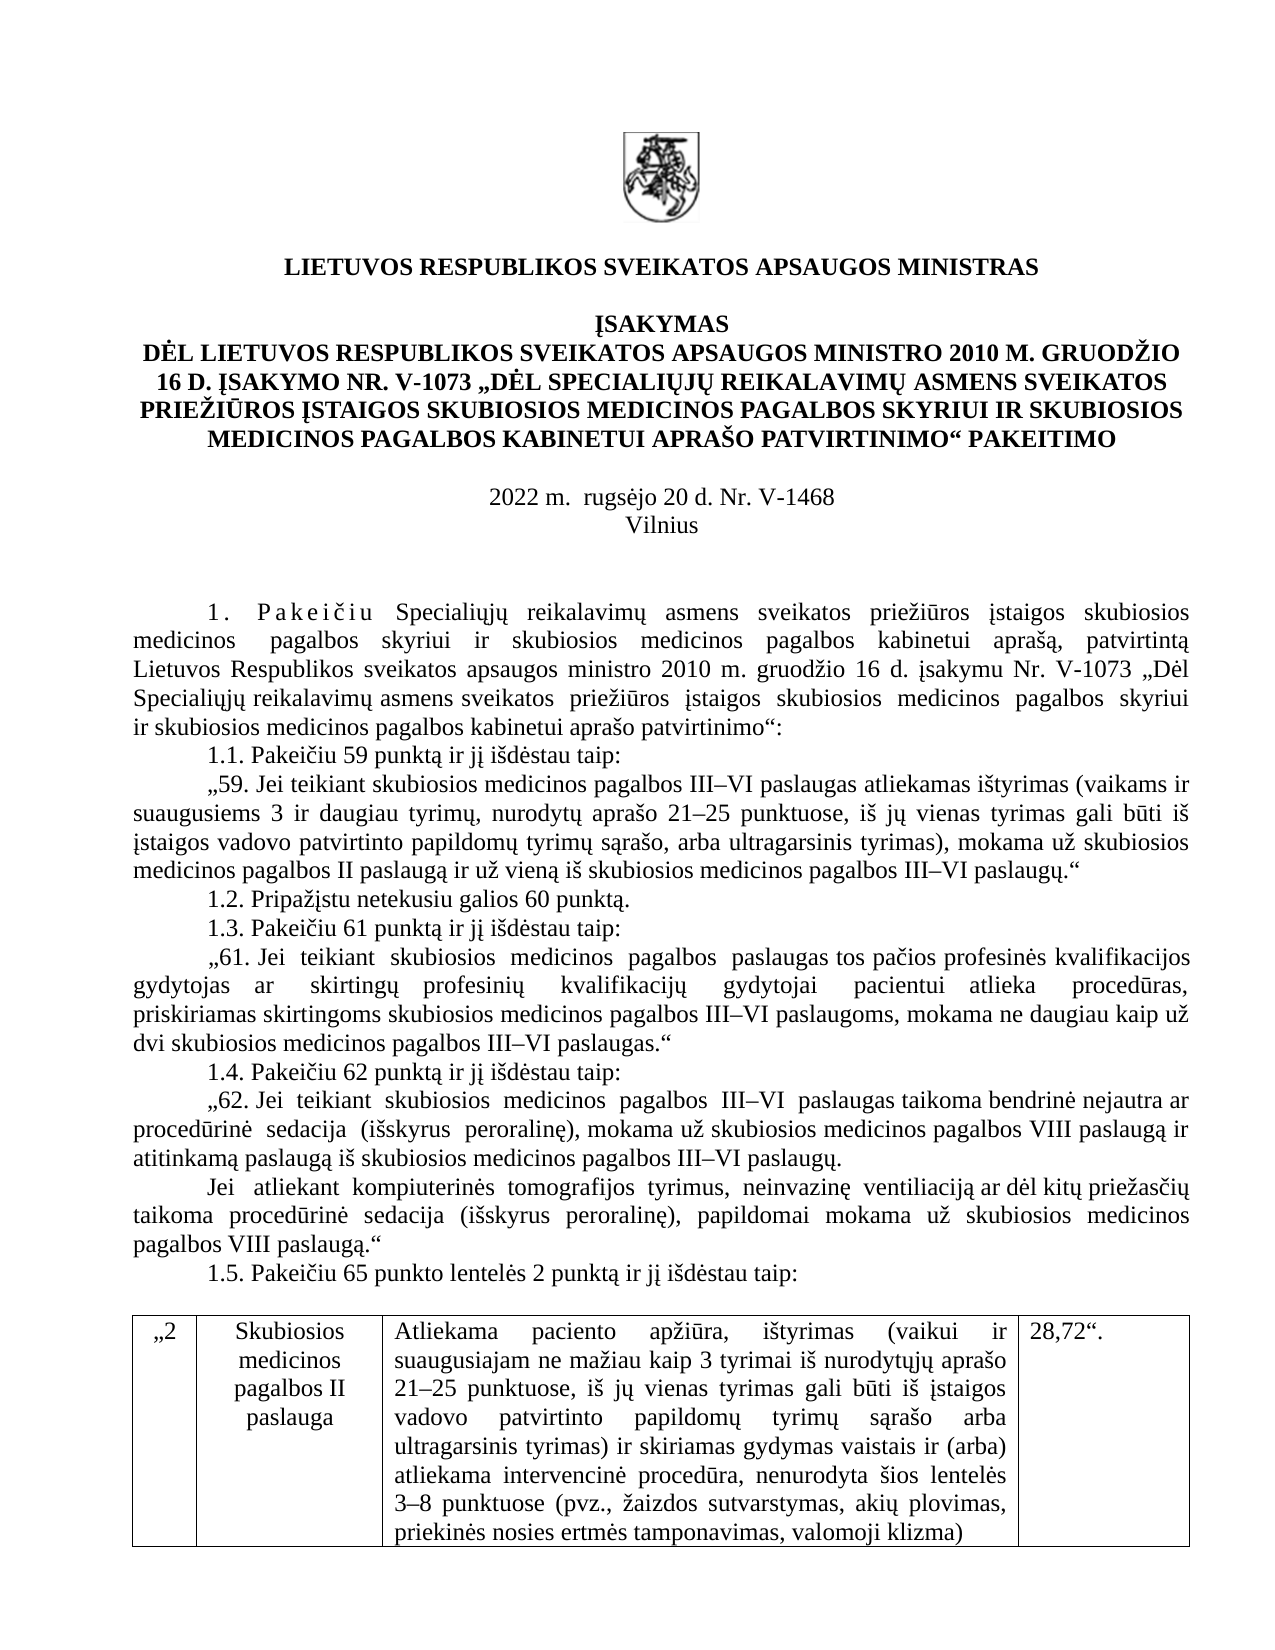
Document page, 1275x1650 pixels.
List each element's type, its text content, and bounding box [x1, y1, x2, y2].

text LIETUVOS RESPUBLIKOS SVEIKATOS APSAUGOS MINISTRAS [133, 252, 1191, 281]
table_header Atliekama paciento apžiūra, ištyrimas (vaikui ir suaugusiajam ne mažiau kaip 3 tyrimai iš nurodytųjų aprašo 21–25 punktuose, iš jų vienas tyrimas gali būti iš įstaigos vadovo patvirtinto papildomų tyrimų sąrašo arba ultragarsinis tyrimas) ir skiriamas gydymas vaistais ir (arba) atliekama intervencinė procedūra, nenurodyta šios lentelės 3–8 punktuose (pvz., žaizdos sutvarstymas, akių plovimas, priekinės nosies ertmės tamponavimas, valomoji klizma) [383, 1316, 1018, 1546]
text 1.2. Pripažįstu netekusiu galios 60 punktą. [133, 884, 1191, 913]
text „61. Jei teikiant skubiosios medicinos pagalbos paslaugas tos pačios profesinės kvalifikacijos gydytojas ar skirtingų profesinių kvalifikacijų gydytojai pacientui atlieka procedūras, priskiriamas skirtingoms skubiosios medicinos pagalbos III–VI paslaugoms, mokama ne daugiau kaip už dvi skubiosios medicinos pagalbos III–VI paslaugas.“ [133, 942, 1191, 1057]
text 1.3. Pakeičiu 61 punktą ir jį išdėstau taip: [133, 913, 1191, 942]
text „62. Jei teikiant skubiosios medicinos pagalbos III–VI paslaugas taikoma bendrinė nejautra ar procedūrinė sedacija (išskyrus peroralinę), mokama už skubiosios medicinos pagalbos VIII paslaugą ir atitinkamą paslaugą iš skubiosios medicinos pagalbos III–VI paslaugų. [133, 1086, 1191, 1172]
text DĖL LIETUVOS RESPUBLIKOS SVEIKATOS APSAUGOS MINISTRO 2010 M. GRUODŽIO 16 D. ĮSAKYMO NR. V-1073 „DĖL SPECIALIŲJŲ REIKALAVIMŲ ASMENS SVEIKATOS PRIEŽIŪROS ĮSTAIGOS SKUBIOSIOS MEDICINOS PAGALBOS SKYRIUI IR SKUBIOSIOS MEDICINOS PAGALBOS KABINETUI APRAŠO PATVIRTINIMO“ PAKEITIMO [133, 338, 1191, 453]
text 1.5. Pakeičiu 65 punkto lentelės 2 punktą ir jį išdėstau taip: [133, 1258, 1191, 1287]
text „59. Jei teikiant skubiosios medicinos pagalbos III–VI paslaugas atliekamas ištyrimas (vaikams ir suaugusiems 3 ir daugiau tyrimų, nurodytų aprašo 21–25 punktuose, iš jų vienas tyrimas gali būti iš įstaigos vadovo patvirtinto papildomų tyrimų sąrašo, arba ultragarsinis tyrimas), mokama už skubiosios medicinos pagalbos II paslaugą ir už vieną iš skubiosios medicinos pagalbos III–VI paslaugų.“ [133, 769, 1191, 884]
text 1.4. Pakeičiu 62 punktą ir jį išdėstau taip: [133, 1057, 1191, 1086]
text Vilnius [133, 511, 1191, 539]
text ĮSAKYMAS [133, 309, 1191, 338]
table_header „2 [133, 1316, 196, 1546]
text 1.1. Pakeičiu 59 punktą ir jį išdėstau taip: [133, 741, 1191, 769]
text 1. Pakeičiu Specialiųjų reikalavimų asmens sveikatos priežiūros įstaigos skubiosios medicinos pagalbos skyriui ir skubiosios medicinos pagalbos kabinetui aprašą, patvirtintą Lietuvos Respublikos sveikatos apsaugos ministro 2010 m. gruodžio 16 d. įsakymu Nr. V-1073 „Dėl Specialiųjų reikalavimų asmens sveikatos priežiūros įstaigos skubiosios medicinos pagalbos skyriui ir skubiosios medicinos pagalbos kabinetui aprašo patvirtinimo“: [133, 597, 1191, 741]
table_header Skubiosios medicinos pagalbos II paslauga [197, 1316, 382, 1546]
text taikoma procedūrinė sedacija (išskyrus peroralinę), papildomai mokama už skubiosios medicinos pagalbos VIII paslaugą.“ [133, 1201, 1191, 1258]
text Jei atliekant kompiuterinės tomografijos tyrimus, neinvazinę ventiliaciją ar dėl kitų priežasčių [133, 1172, 1191, 1201]
table_header 28,72“. [1019, 1316, 1189, 1546]
text 2022 m. rugsėjo 20 d. Nr. V-1468 [133, 482, 1191, 511]
